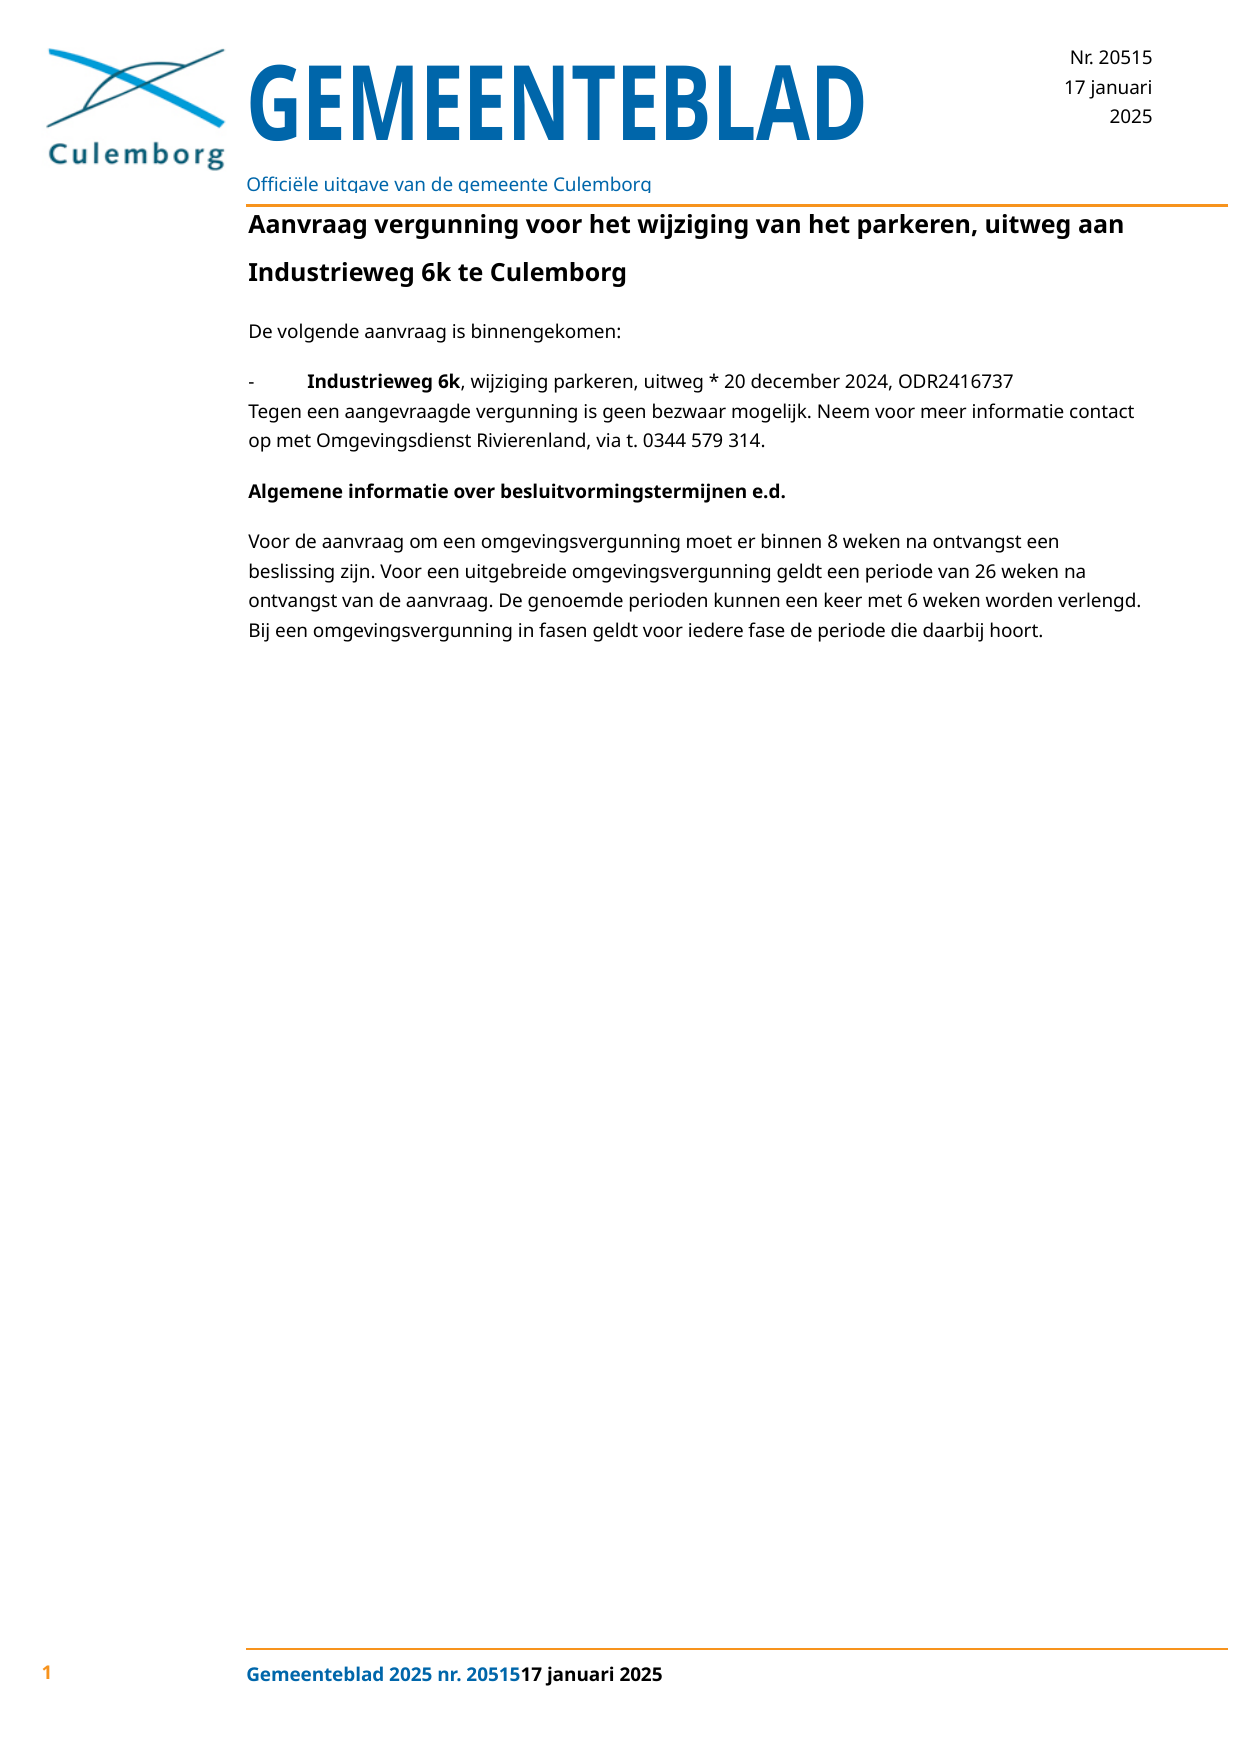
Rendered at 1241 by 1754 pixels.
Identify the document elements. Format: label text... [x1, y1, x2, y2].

list Industrieweg 6k, wijziging parkeren, uitweg * 20 december 2024, ODR2416737 [248, 368, 1152, 394]
text Algemene informatie over besluitvormingstermijnen e.d. [248, 478, 1152, 504]
text Tegen een aangevraagde vergunning is geen bezwaar mogelijk. Neem voor meer informatie contact op met Omgevingsdienst Rivierenland, via t. 0344 579 314. [248, 398, 1152, 453]
text Voor de aanvraag om een omgevingsvergunning moet er binnen 8 weken na ontvangst een beslissing zijn. Voor een uitgebreide omgevingsvergunning geldt een periode van 26 weken na ontvangst van de aanvraag. De genoemde perioden kunnen een keer met 6 weken worden verlengd. Bij een omgevingsvergunning in fasen geldt voor iedere fase de periode die daarbij hoort. [248, 528, 1152, 643]
text De volgende aanvraag is binnengekomen: [248, 318, 1152, 344]
picture [41, 47, 231, 172]
text Aanvraag vergunning voor het wijziging van het parkeren, uitweg aan Industrieweg 6k te Culemborg [248, 207, 1152, 288]
